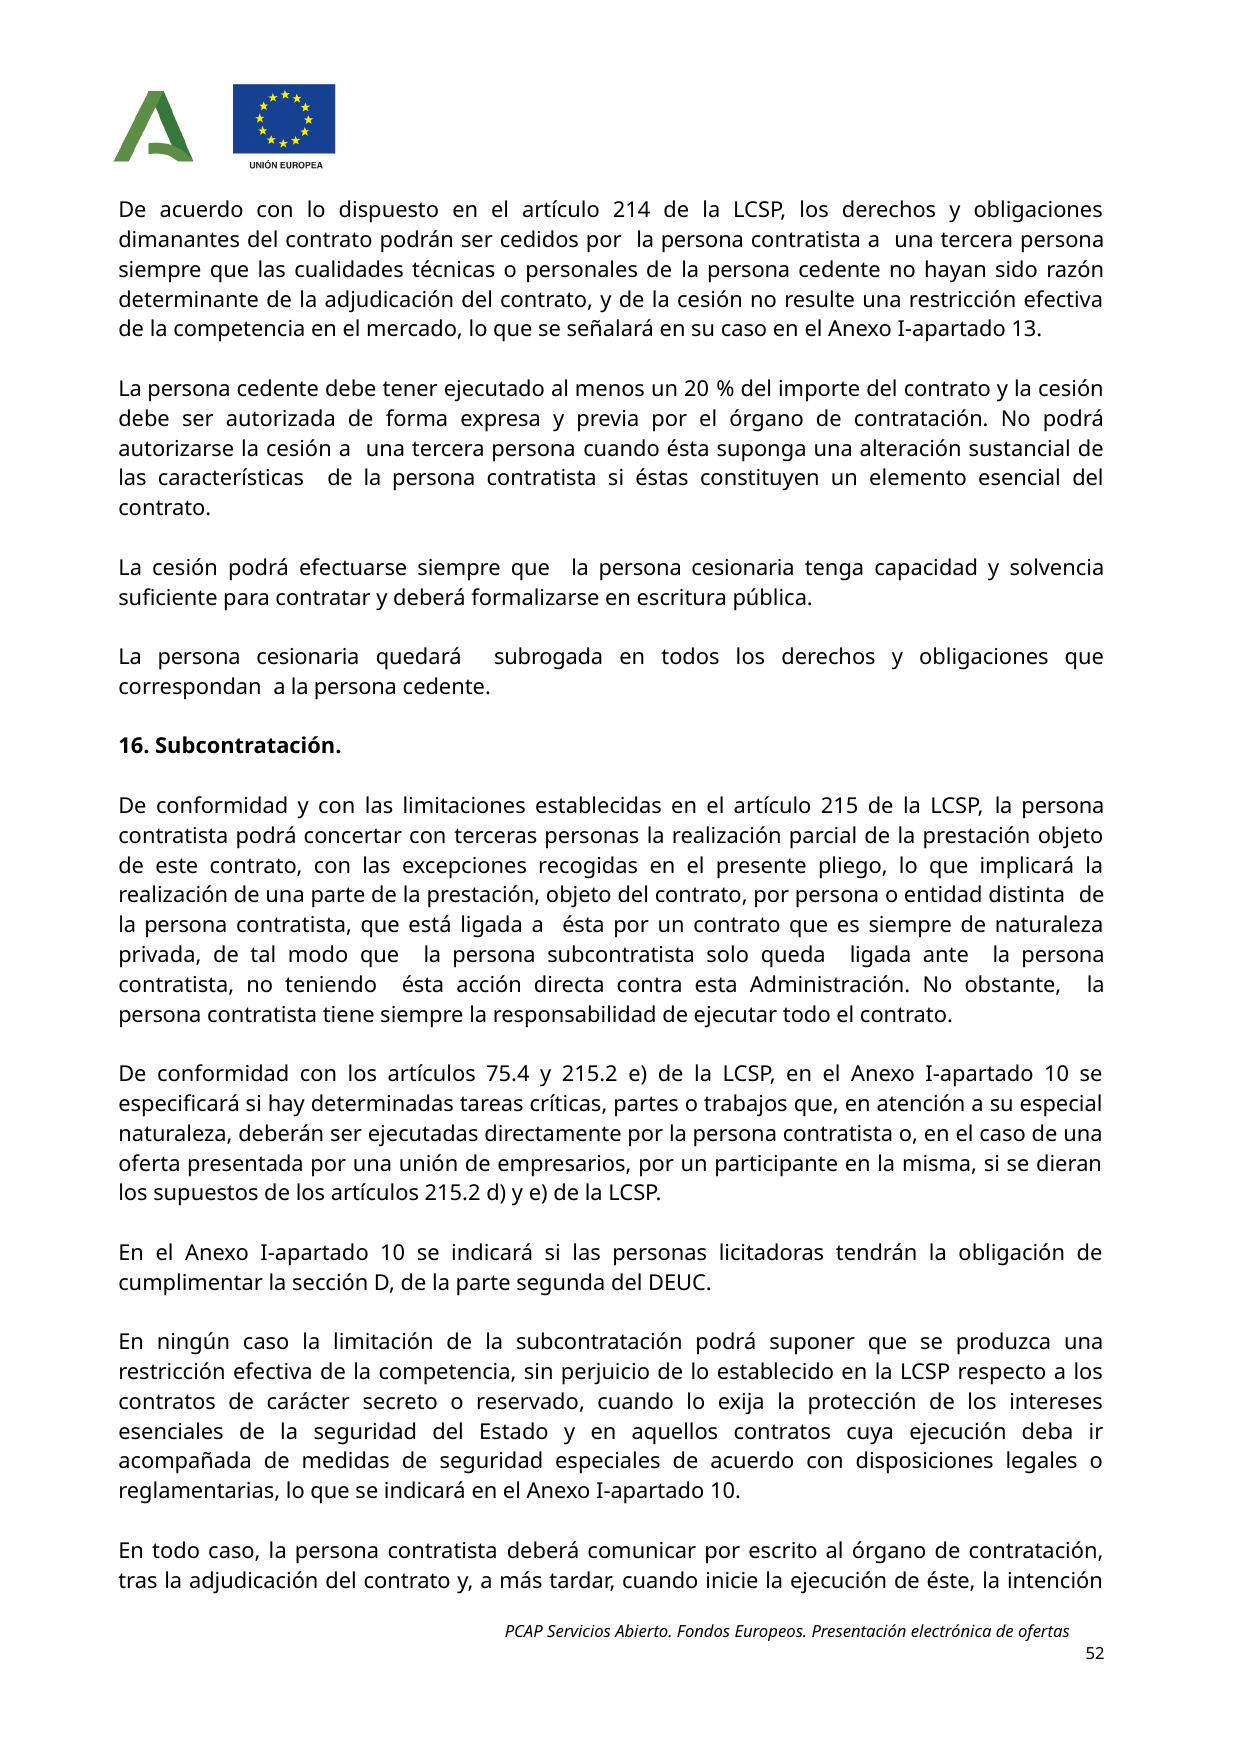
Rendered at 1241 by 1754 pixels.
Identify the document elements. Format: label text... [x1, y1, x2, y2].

text La cesión podrá efectuarse siempre que la persona cesionaria tenga capacidad y solvencia suficiente para contratar y deberá formalizarse en escritura pública. [118, 552, 1104, 611]
text En el Anexo I-apartado 10 se indicará si las personas licitadoras tendrán la obligación de cumplimentar la sección D, de la parte segunda del DEUC. [118, 1237, 1104, 1297]
text De conformidad y con las limitaciones establecidas en el artículo 215 de la LCSP, la persona contratista podrá concertar con terceras personas la realización parcial de la prestación objeto de este contrato, con las excepciones recogidas en el presente pliego, lo que implicará la realización de una parte de la prestación, objeto del contrato, por persona o entidad distinta de la persona contratista, que está ligada a ésta por un contrato que es siempre de naturaleza privada, de tal modo que la persona subcontratista solo queda ligada ante la persona contratista, no teniendo ésta acción directa contra esta Administración. No obstante, la persona contratista tiene siempre la responsabilidad de ejecutar todo el contrato. [118, 790, 1104, 1028]
text En ningún caso la limitación de la subcontratación podrá suponer que se produzca una restricción efectiva de la competencia, sin perjuicio de lo establecido en la LCSP respecto a los contratos de carácter secreto o reservado, cuando lo exija la protección de los intereses esenciales de la seguridad del Estado y en aquellos contratos cuya ejecución deba ir acompañada de medidas de seguridad especiales de acuerdo con disposiciones legales o reglamentarias, lo que se indicará en el Anexo I-apartado 10. [118, 1326, 1104, 1505]
picture [109, 86, 198, 166]
text La persona cedente debe tener ejecutado al menos un 20 % del importe del contrato y la cesión debe ser autorizada de forma expresa y previa por el órgano de contratación. No podrá autorizarse la cesión a una tercera persona cuando ésta suponga una alteración sustancial de las características de la persona contratista si éstas constituyen un elemento esencial del contrato. [118, 373, 1104, 522]
picture [221, 78, 347, 176]
text En todo caso, la persona contratista deberá comunicar por escrito al órgano de contratación, tras la adjudicación del contrato y, a más tardar, cuando inicie la ejecución de éste, la intención [118, 1535, 1104, 1594]
text La persona cesionaria quedará subrogada en todos los derechos y obligaciones que correspondan a la persona cedente. [118, 641, 1104, 701]
text De conformidad con los artículos 75.4 y 215.2 e) de la LCSP, en el Anexo I-apartado 10 se especificará si hay determinadas tareas críticas, partes o trabajos que, en atención a su especial naturaleza, deberán ser ejecutadas directamente por la persona contratista o, en el caso de una oferta presentada por una unión de empresarios, por un participante en la misma, si se dieran los supuestos de los artículos 215.2 d) y e) de la LCSP. [118, 1058, 1104, 1207]
text De acuerdo con lo dispuesto en el artículo 214 de la LCSP, los derechos y obligaciones dimanantes del contrato podrán ser cedidos por la persona contratista a una tercera persona siempre que las cualidades técnicas o personales de la persona cedente no hayan sido razón determinante de la adjudicación del contrato, y de la cesión no resulte una restricción efectiva de la competencia en el mercado, lo que se señalará en su caso en el Anexo I-apartado 13. [118, 194, 1104, 343]
text 16. Subcontratación. [118, 731, 1104, 760]
